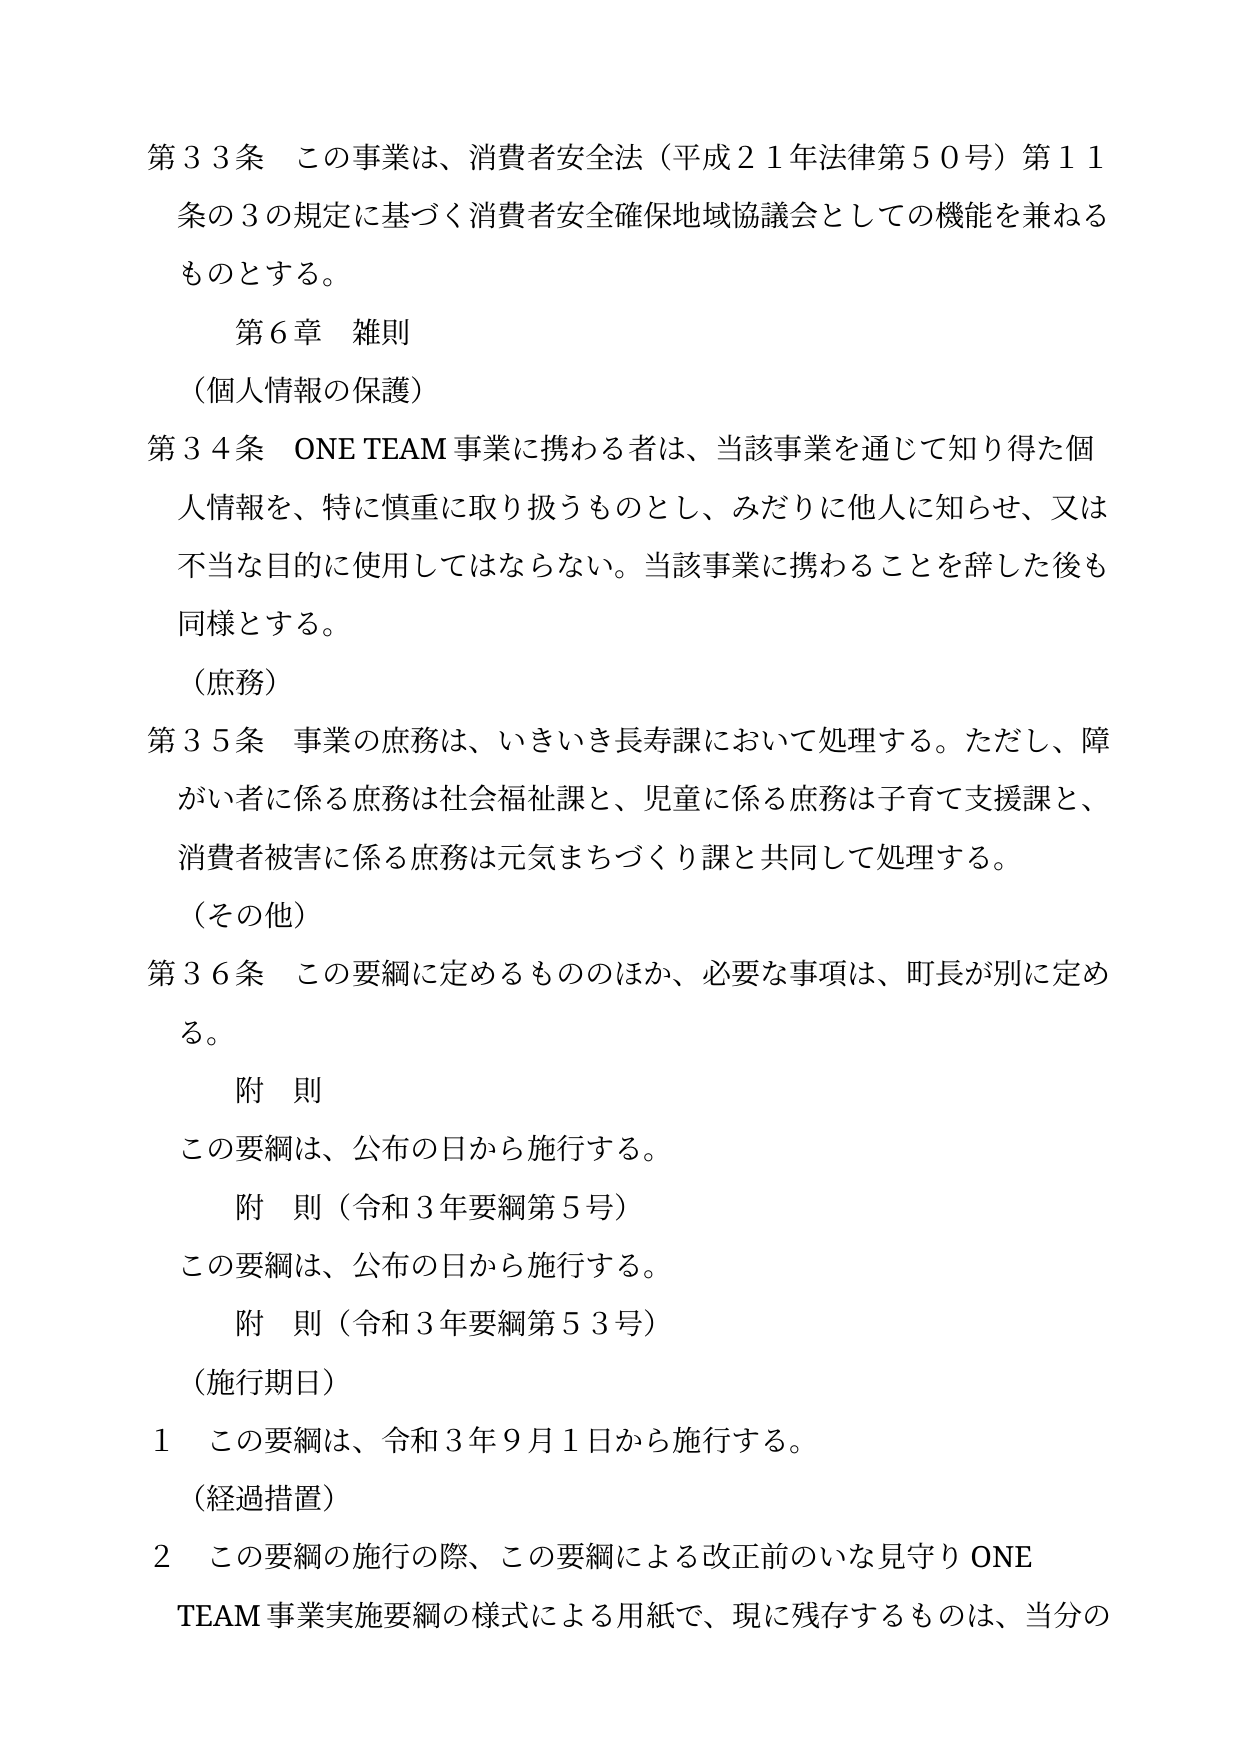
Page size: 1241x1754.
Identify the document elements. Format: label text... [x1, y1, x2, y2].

text 第３５条 事業の庶務は、いきいき長寿課において処理する。ただし、障がい者に係る庶務は社会福祉課と、児童に係る庶務は子育て支援課と、消費者被害に係る庶務は元気まちづくり課と共同して処理する。 [148, 701, 1122, 876]
text 附 則 [235, 1051, 1122, 1110]
text ２ この要綱の施行の際、この要綱による改正前のいな見守りONE TEAM事業実施要綱の様式による用紙で、現に残存するものは、当分の [148, 1518, 1122, 1635]
text 第３３条 この事業は、消費者安全法（平成２１年法律第５０号）第１１条の３の規定に基づく消費者安全確保地域協議会としての機能を兼ねるものとする。 [148, 118, 1122, 293]
text 第６章 雑則 [235, 293, 1122, 351]
text 第３６条 この要綱に定めるもののほか、必要な事項は、町長が別に定める。 [148, 935, 1122, 1051]
text 附 則（令和３年要綱第５３号） [235, 1285, 1122, 1343]
text この要綱は、公布の日から施行する。 [148, 1110, 1122, 1168]
text （施行期日） [177, 1343, 1122, 1401]
text （個人情報の保護） [177, 351, 1122, 410]
text 第３４条 ONE TEAM事業に携わる者は、当該事業を通じて知り得た個人情報を、特に慎重に取り扱うものとし、みだりに他人に知らせ、又は不当な目的に使用してはならない。当該事業に携わることを辞した後も同様とする。 [148, 410, 1122, 643]
text （経過措置） [177, 1460, 1122, 1518]
text 附 則（令和３年要綱第５号） [235, 1168, 1122, 1226]
text （庶務） [177, 643, 1122, 701]
text （その他） [177, 876, 1122, 935]
text この要綱は、公布の日から施行する。 [148, 1226, 1122, 1285]
text １ この要綱は、令和３年９月１日から施行する。 [148, 1401, 1122, 1460]
